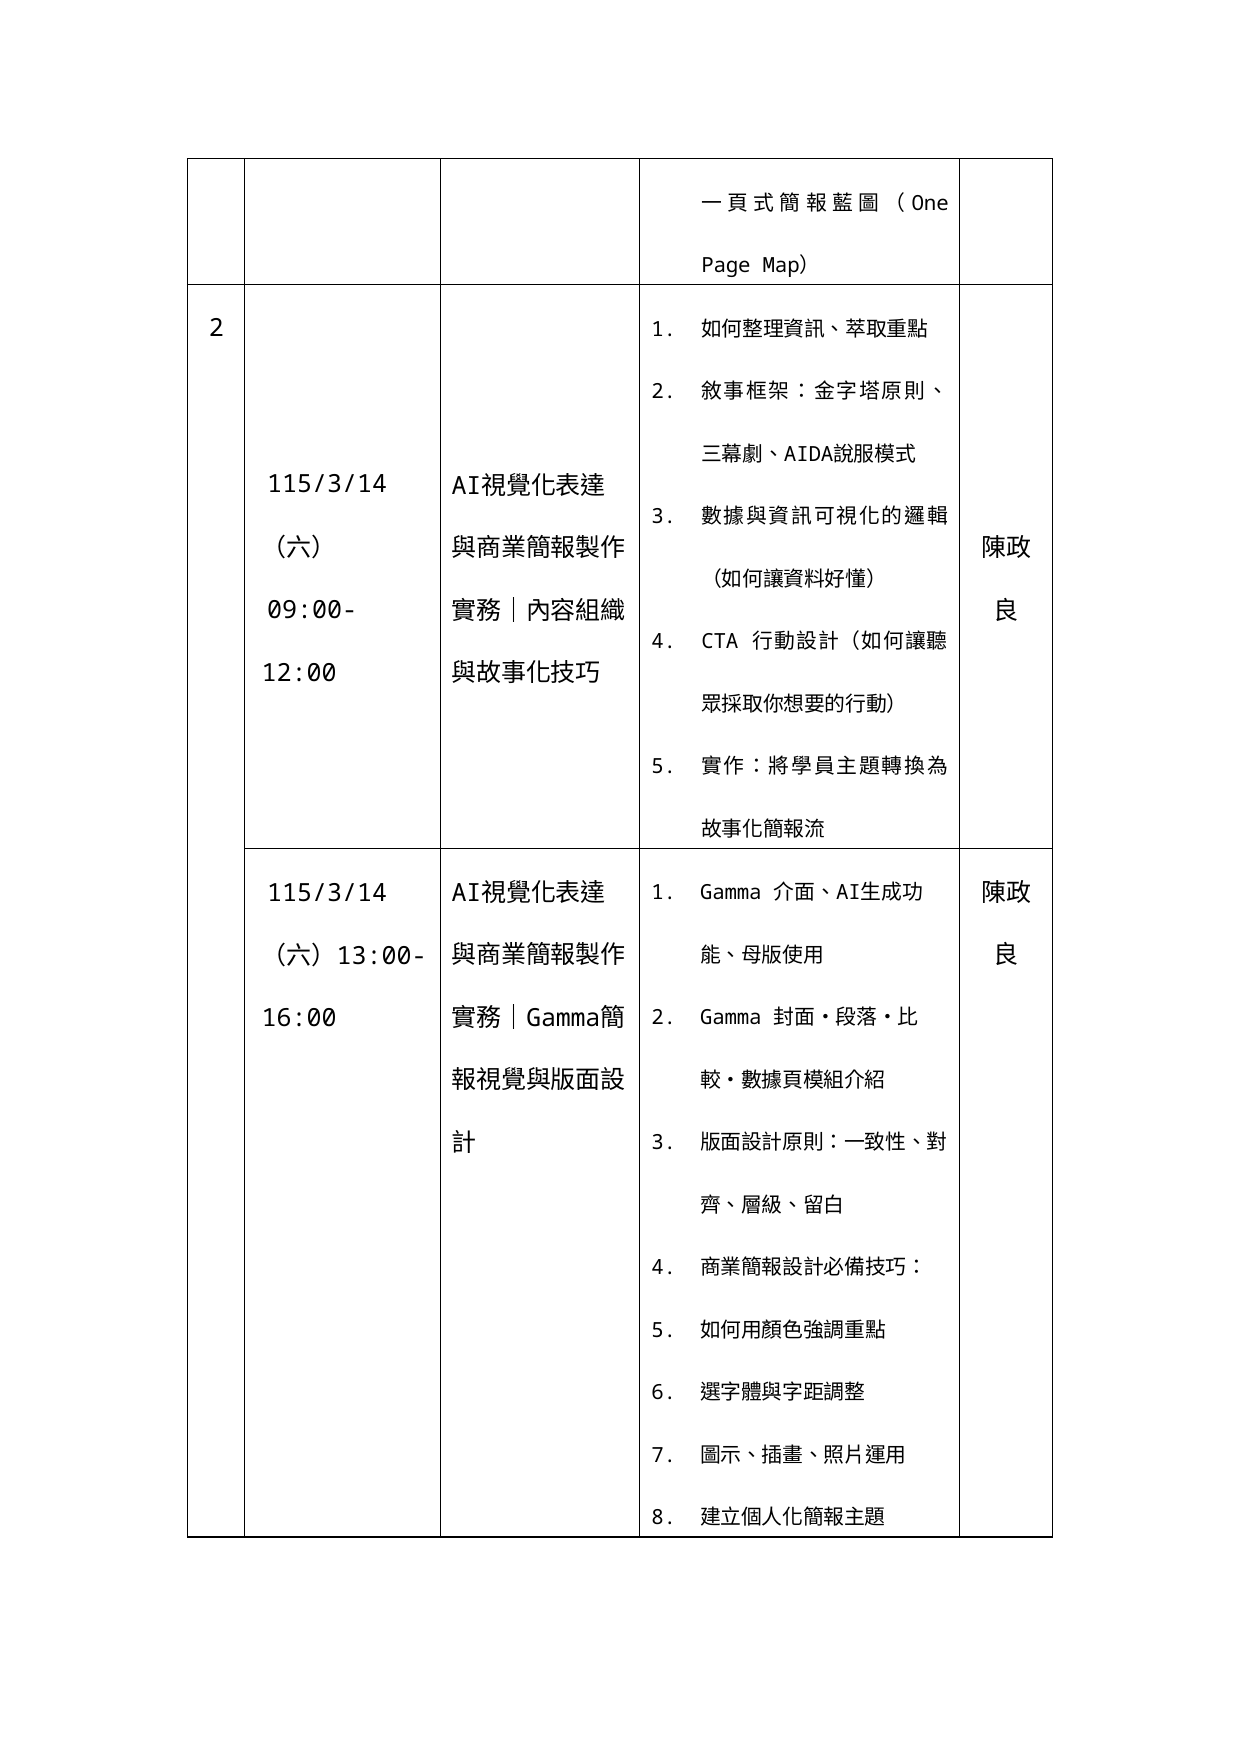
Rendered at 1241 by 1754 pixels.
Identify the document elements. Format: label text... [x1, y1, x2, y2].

table_cell 115/3/14（六）13:00-16:00 [245, 849, 440, 1536]
table_cell 115/3/14（六） 09:00-12:00 [245, 285, 440, 848]
table_cell 陳政良 [960, 849, 1052, 1536]
table_cell 2 [188, 285, 244, 1536]
table_cell [188, 159, 244, 284]
table_cell 陳政良 [960, 285, 1052, 848]
table_cell [441, 159, 639, 284]
table_cell [245, 159, 440, 284]
table_cell 一頁式簡報藍圖（One Page Map） [640, 159, 959, 284]
table_cell [960, 159, 1052, 284]
table_cell AI視覺化表達與商業簡報製作實務｜內容組織與故事化技巧 [441, 285, 639, 848]
table_cell Gamma 介面、AI生成功能、母版使用 Gamma 封面・段落・比較・數據頁模組介紹 版面設計原則：一致性、對齊、層級、留白 商業簡報設計必備技巧： 如何用顏色強調重點 選字體與字距調整 圖示、插畫、照片運用 建立個人化簡報主題（Theme + Colors） 實作：產製 5 頁 GMMA 標準格式簡報（封面／章節／重點／比較／結語） [640, 849, 959, 1536]
table_cell 如何整理資訊、萃取重點 敘事框架：金字塔原則、三幕劇、AIDA說服模式 數據與資訊可視化的邏輯（如何讓資料好懂） CTA 行動設計（如何讓聽眾採取你想要的行動） 實作：將學員主題轉換為故事化簡報流 [640, 285, 959, 848]
table_cell AI視覺化表達與商業簡報製作實務｜Gamma簡報視覺與版面設計 [441, 849, 639, 1536]
